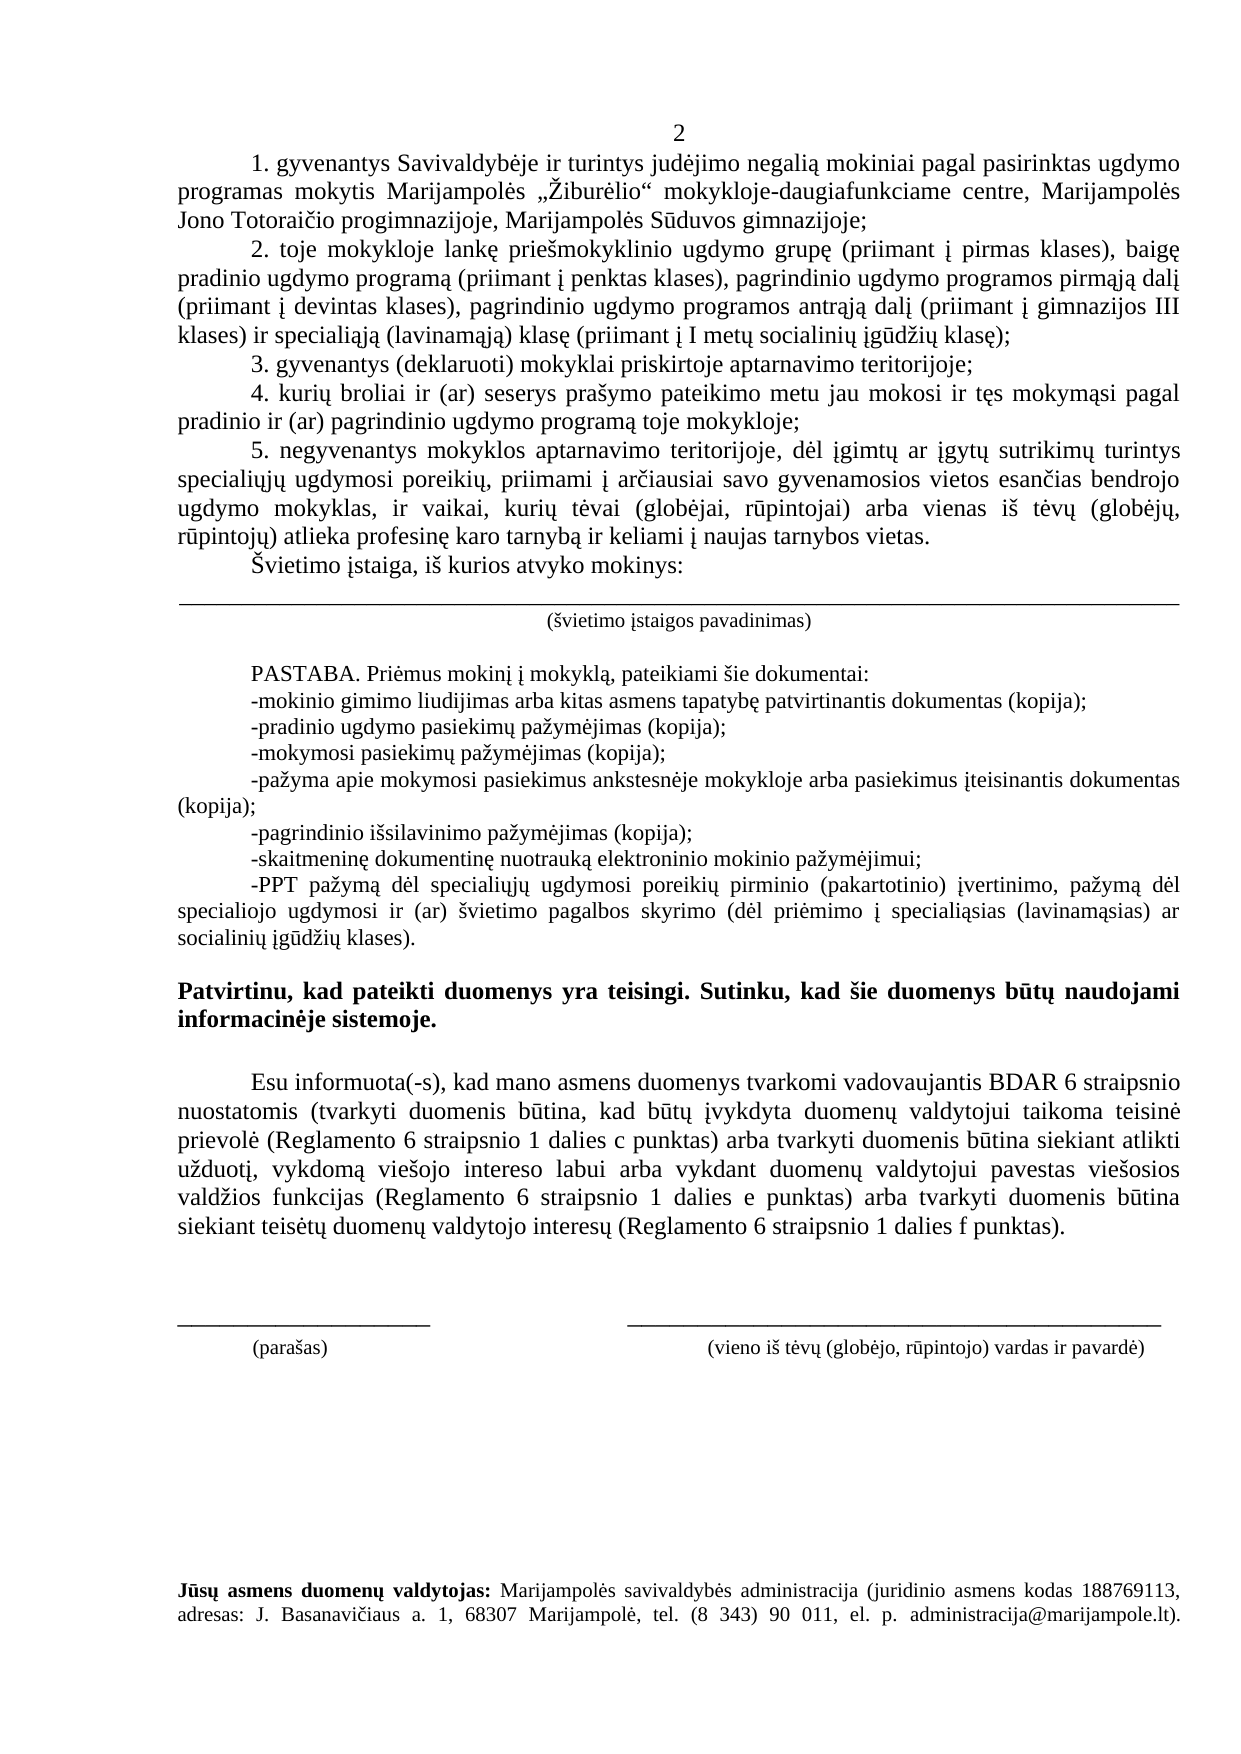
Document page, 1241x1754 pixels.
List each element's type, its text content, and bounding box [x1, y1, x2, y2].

text 5. negyvenantys mokyklos aptarnavimo teritorijoje, dėl įgimtų ar įgytų sutrikimų turintys specialiųjų ugdymosi poreikių, priimami į arčiausiai savo gyvenamosios vietos esančias bendrojo ugdymo mokyklas, ir vaikai, kurių tėvai (globėjai, rūpintojai) arba vienas iš tėvų (globėjų, rūpintojų) atlieka profesinę karo tarnybą ir keliami į naujas tarnybos vietas. [177, 435, 1181, 550]
text -pradinio ugdymo pasiekimų pažymėjimas (kopija); [177, 713, 1181, 739]
text -PPT pažymą dėl specialiųjų ugdymosi poreikių pirminio (pakartotinio) įvertinimo, pažymą dėl specialiojo ugdymosi ir (ar) švietimo pagalbos skyrimo (dėl priėmimo į specialiąsias (lavinamąsias) ar socialinių įgūdžių klases). [177, 871, 1181, 950]
text Patvirtinu, kad pateikti duomenys yra teisingi. Sutinku, kad šie duomenys būtų naudojami informacinėje sistemoje. [177, 976, 1181, 1033]
text 3. gyvenantys (deklaruoti) mokyklai priskirtoje aptarnavimo teritorijoje; [177, 349, 1181, 378]
text Jūsų asmens duomenų valdytojas: Marijampolės savivaldybės administracija (juridinio asmens kodas 188769113, adresas: J. Basanavičiaus a. 1, 68307 Marijampolė, tel. (8 343) 90 011, el. p. administracija@marijampole.lt). [177, 1578, 1181, 1626]
text -mokymosi pasiekimų pažymėjimas (kopija); [177, 739, 1181, 766]
text 4. kurių broliai ir (ar) seserys prašymo pateikimo metu jau mokosi ir tęs mokymąsi pagal pradinio ir (ar) pagrindinio ugdymo programą toje mokykloje; [177, 378, 1181, 435]
text Švietimo įstaiga, iš kurios atvyko mokinys: [177, 550, 1181, 579]
text ________________________________________________________________________________ [177, 579, 1181, 608]
text -skaitmeninę dokumentinę nuotrauką elektroninio mokinio pažymėjimui; [177, 845, 1181, 871]
text -pažyma apie mokymosi pasiekimus ankstesnėje mokykloje arba pasiekimus įteisinantis dokumentas (kopija); [177, 766, 1181, 818]
text PASTABA. Priėmus mokinį į mokyklą, pateikiami šie dokumentai: [177, 660, 1181, 687]
text __________________ ______________________________________ [177, 1297, 1181, 1330]
text (parašas) (vieno iš tėvų (globėjo, rūpintojo) vardas ir pavardė) [177, 1330, 1181, 1360]
text -pagrindinio išsilavinimo pažymėjimas (kopija); [177, 818, 1181, 845]
text 1. gyvenantys Savivaldybėje ir turintys judėjimo negalią mokiniai pagal pasirinktas ugdymo programas mokytis Marijampolės „Žiburėlio“ mokykloje-daugiafunkciame centre, Marijampolės Jono Totoraičio progimnazijoje, Marijampolės Sūduvos gimnazijoje; [177, 148, 1181, 234]
text -mokinio gimimo liudijimas arba kitas asmens tapatybę patvirtinantis dokumentas (kopija); [177, 687, 1181, 713]
text 2. toje mokykloje lankę priešmokyklinio ugdymo grupę (priimant į pirmas klases), baigę pradinio ugdymo programą (priimant į penktas klases), pagrindinio ugdymo programos pirmąją dalį (priimant į devintas klases), pagrindinio ugdymo programos antrąją dalį (priimant į gimnazijos III klases) ir specialiąją (lavinamąją) klasę (priimant į I metų socialinių įgūdžių klasę); [177, 234, 1181, 349]
text (švietimo įstaigos pavadinimas) [177, 608, 1181, 632]
text Esu informuota(-s), kad mano asmens duomenys tvarkomi vadovaujantis BDAR 6 straipsnio nuostatomis (tvarkyti duomenis būtina, kad būtų įvykdyta duomenų valdytojui taikoma teisinė prievolė (Reglamento 6 straipsnio 1 dalies c punktas) arba tvarkyti duomenis būtina siekiant atlikti užduotį, vykdomą viešojo intereso labui arba vykdant duomenų valdytojui pavestas viešosios valdžios funkcijas (Reglamento 6 straipsnio 1 dalies e punktas) arba tvarkyti duomenis būtina siekiant teisėtų duomenų valdytojo interesų (Reglamento 6 straipsnio 1 dalies f punktas). [177, 1067, 1181, 1240]
